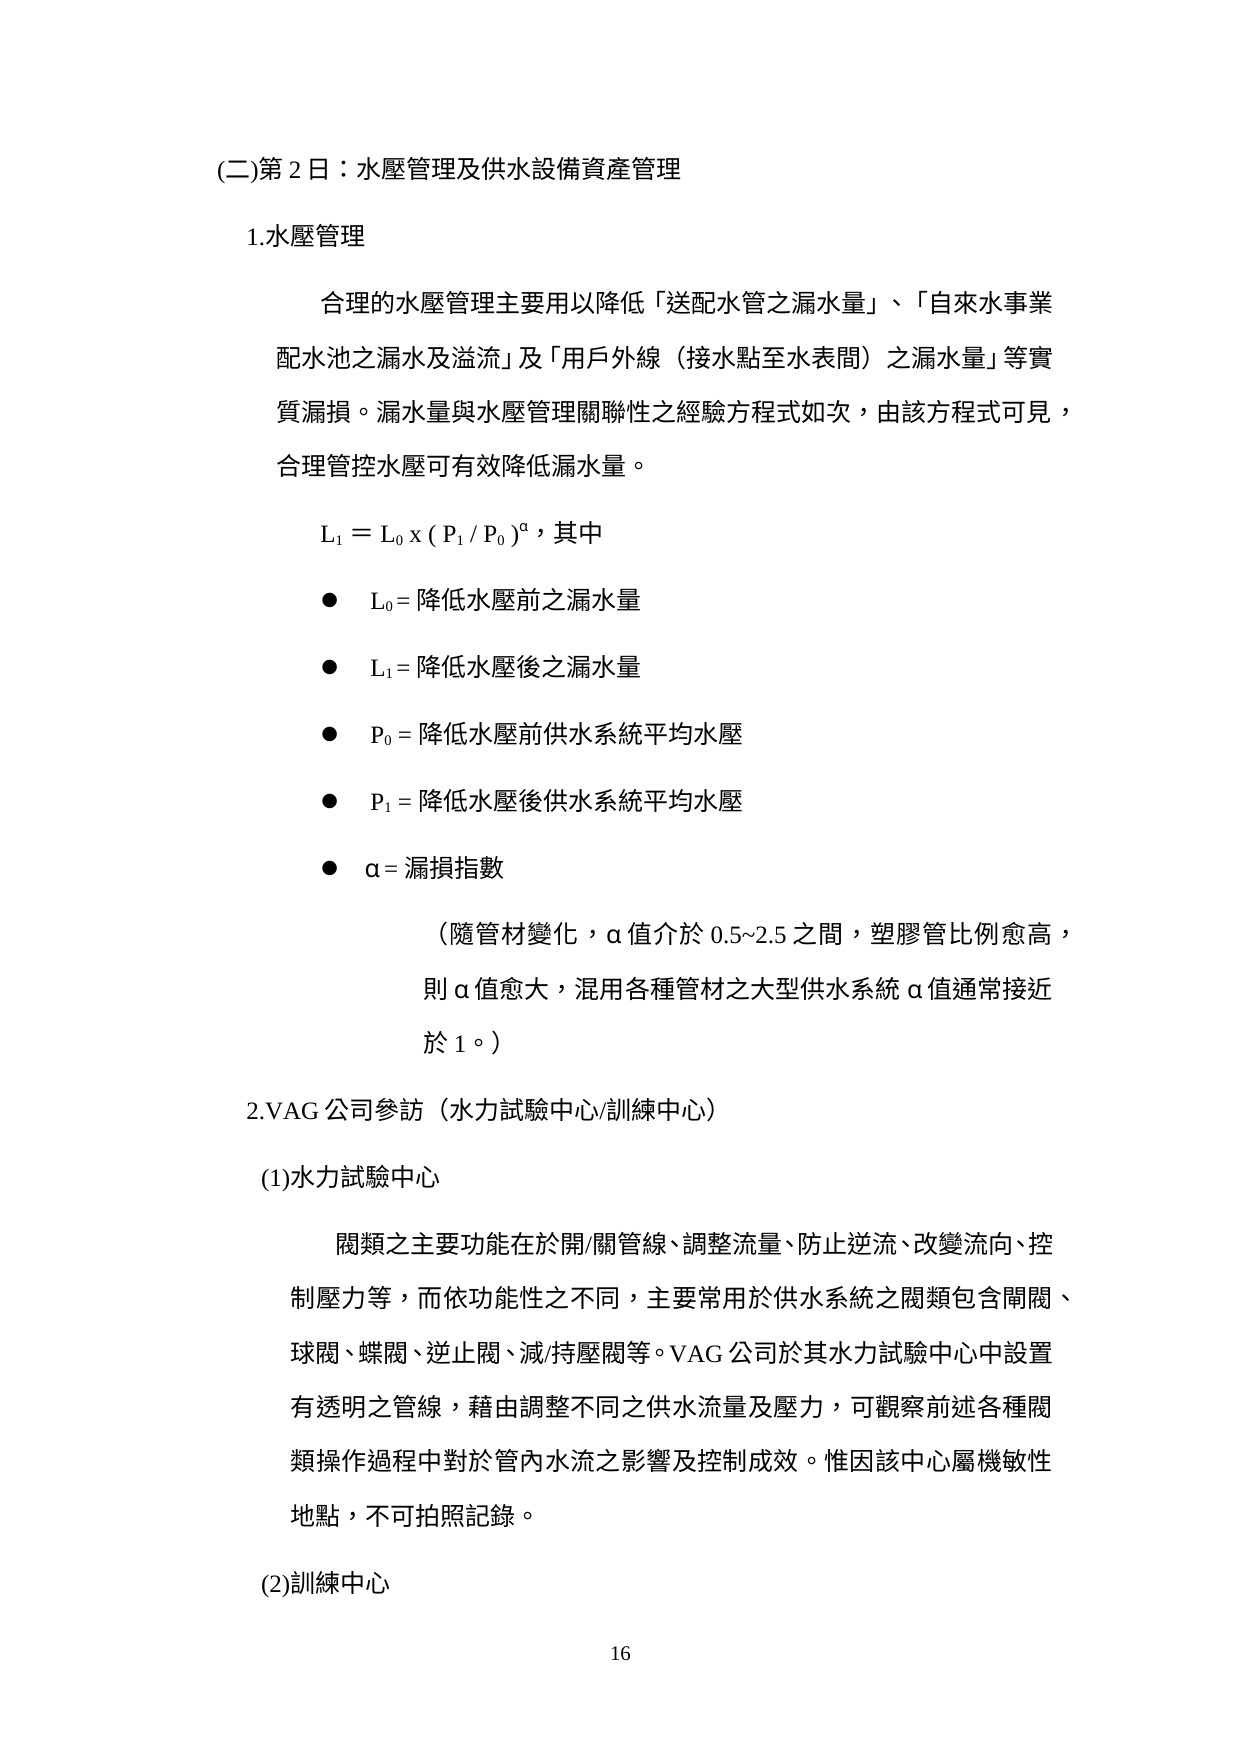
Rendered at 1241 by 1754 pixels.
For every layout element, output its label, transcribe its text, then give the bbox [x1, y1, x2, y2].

list L1 = 降低水壓後之漏水量 [320, 647, 1053, 684]
list α = 漏損指數 [320, 848, 1053, 884]
text 閥類之主要功能在於開/關管線、調整流量、防止逆流、改變流向、控制壓力等，而依功能性之不同，主要常用於供水系統之閥類包含閘閥、球閥、蝶閥、逆止閥、減/持壓閥等。VAG公司於其水力試驗中心中設置有透明之管線，藉由調整不同之供水流量及壓力，可觀察前述各種閥類操作過程中對於管內水流之影響及控制成效。惟因該中心屬機敏性地點，不可拍照記錄。 [291, 1224, 1053, 1532]
text (2)訓練中心 [261, 1563, 1053, 1599]
text 2.VAG公司參訪（水力試驗中心/訓練中心） [246, 1091, 1053, 1127]
list L0 = 降低水壓前之漏水量 [320, 581, 1053, 617]
list P0 = 降低水壓前供水系統平均水壓 [320, 714, 1053, 751]
text 合理的水壓管理主要用以降低「送配水管之漏水量」、「自來水事業配水池之漏水及溢流」及「用戶外線（接水點至水表間）之漏水量」等實質漏損。漏水量與水壓管理關聯性之經驗方程式如次，由該方程式可見，合理管控水壓可有效降低漏水量。 [276, 284, 1053, 483]
list P1 = 降低水壓後供水系統平均水壓 [320, 781, 1053, 817]
text （隨管材變化，α值介於0.5~2.5之間，塑膠管比例愈高，則α值愈大，混用各種管材之大型供水系統α值通常接近於1。） [423, 915, 1053, 1060]
text 1.水壓管理 [246, 217, 1053, 253]
text (1)水力試驗中心 [261, 1157, 1053, 1194]
text (二)第2日：水壓管理及供水設備資產管理 [217, 150, 1053, 186]
text L1 ＝ L0 x ( P1 / P0 )α，其中 [276, 514, 1053, 550]
